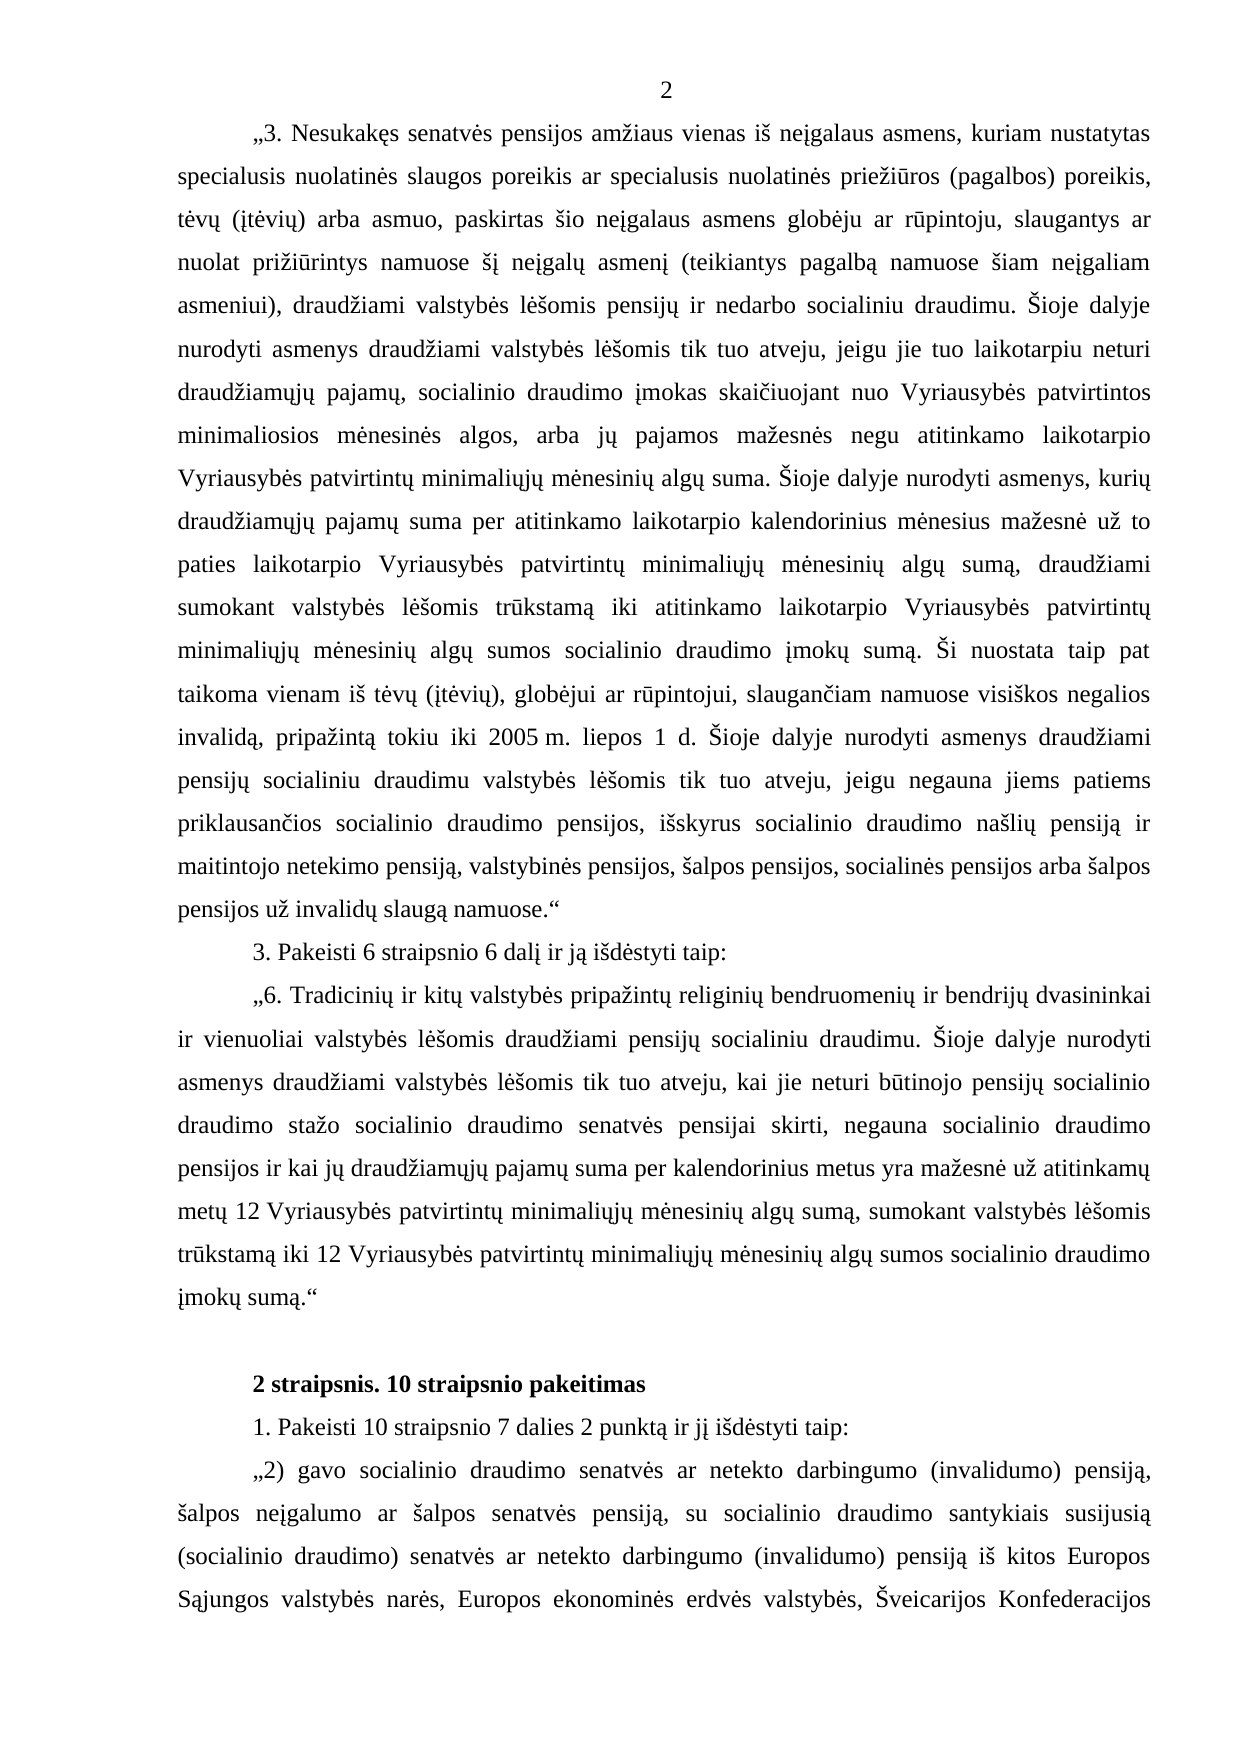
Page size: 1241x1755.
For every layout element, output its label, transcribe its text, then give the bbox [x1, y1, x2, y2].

text „2) gavo socialinio draudimo senatvės ar netekto darbingumo (invalidumo) pensiją, šalpos neįgalumo ar šalpos senatvės pensiją, su socialinio draudimo santykiais susijusią (socialinio draudimo) senatvės ar netekto darbingumo (invalidumo) pensiją iš kitos Europos Sąjungos valstybės narės, Europos ekonominės erdvės valstybės, Šveicarijos Konfederacijos [177, 1455, 1152, 1613]
text „6. Tradicinių ir kitų valstybės pripažintų religinių bendruomenių ir bendrijų dvasininkai ir vienuoliai valstybės lėšomis draudžiami pensijų socialiniu draudimu. Šioje dalyje nurodyti asmenys draudžiami valstybės lėšomis tik tuo atveju, kai jie neturi būtinojo pensijų socialinio draudimo stažo socialinio draudimo senatvės pensijai skirti, negauna socialinio draudimo pensijos ir kai jų draudžiamųjų pajamų suma per kalendorinius metus yra mažesnė už atitinkamų metų 12 Vyriausybės patvirtintų minimaliųjų mėnesinių algų sumą, sumokant valstybės lėšomis trūkstamą iki 12 Vyriausybės patvirtintų minimaliųjų mėnesinių algų sumos socialinio draudimo įmokų sumą.“ [177, 981, 1152, 1311]
text 1. Pakeisti 10 straipsnio 7 dalies 2 punktą ir jį išdėstyti taip: [177, 1412, 1152, 1441]
text „3. Nesukakęs senatvės pensijos amžiaus vienas iš neįgalaus asmens, kuriam nustatytas specialusis nuolatinės slaugos poreikis ar specialusis nuolatinės priežiūros (pagalbos) poreikis, tėvų (įtėvių) arba asmuo, paskirtas šio neįgalaus asmens globėju ar rūpintoju, slaugantys ar nuolat prižiūrintys namuose šį neįgalų asmenį (teikiantys pagalbą namuose šiam neįgaliam asmeniui), draudžiami valstybės lėšomis pensijų ir nedarbo socialiniu draudimu. Šioje dalyje nurodyti asmenys draudžiami valstybės lėšomis tik tuo atveju, jeigu jie tuo laikotarpiu neturi draudžiamųjų pajamų, socialinio draudimo įmokas skaičiuojant nuo Vyriausybės patvirtintos minimaliosios mėnesinės algos, arba jų pajamos mažesnės negu atitinkamo laikotarpio Vyriausybės patvirtintų minimaliųjų mėnesinių algų suma. Šioje dalyje nurodyti asmenys, kurių draudžiamųjų pajamų suma per atitinkamo laikotarpio kalendorinius mėnesius mažesnė už to paties laikotarpio Vyriausybės patvirtintų minimaliųjų mėnesinių algų sumą, draudžiami sumokant valstybės lėšomis trūkstamą iki atitinkamo laikotarpio Vyriausybės patvirtintų minimaliųjų mėnesinių algų sumos socialinio draudimo įmokų sumą. Ši nuostata taip pat taikoma vienam iš tėvų (įtėvių), globėjui ar rūpintojui, slaugančiam namuose visiškos negalios invalidą, pripažintą tokiu iki 2005 m. liepos 1 d. Šioje dalyje nurodyti asmenys draudžiami pensijų socialiniu draudimu valstybės lėšomis tik tuo atveju, jeigu negauna jiems patiems priklausančios socialinio draudimo pensijos, išskyrus socialinio draudimo našlių pensiją ir maitintojo netekimo pensiją, valstybinės pensijos, šalpos pensijos, socialinės pensijos arba šalpos pensijos už invalidų slaugą namuose.“ [177, 118, 1152, 923]
text 2 straipsnis. 10 straipsnio pakeitimas [177, 1369, 1152, 1397]
text 3. Pakeisti 6 straipsnio 6 dalį ir ją išdėstyti taip: [177, 937, 1152, 966]
